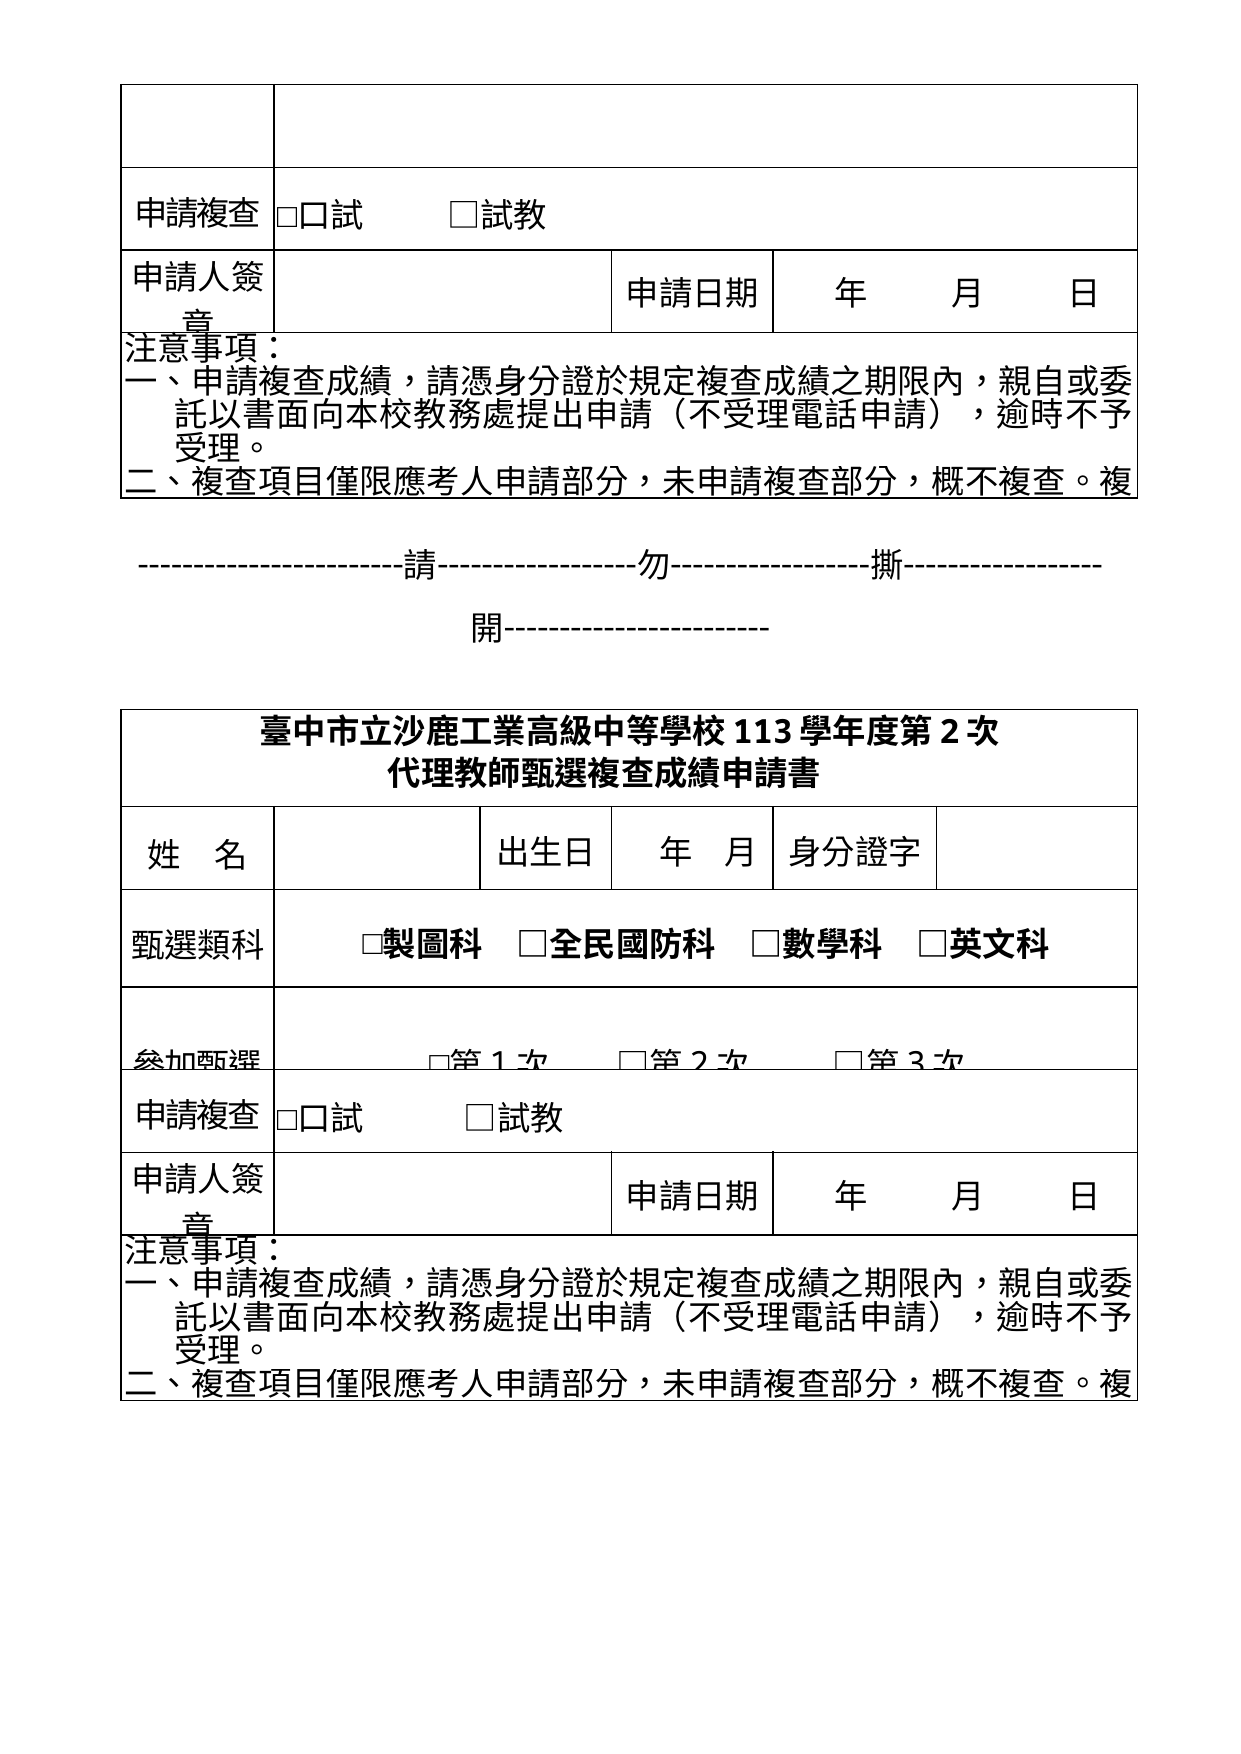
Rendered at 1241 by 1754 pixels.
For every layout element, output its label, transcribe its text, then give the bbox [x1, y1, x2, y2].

table_cell 申請複查項目 [122, 168, 273, 249]
table_cell 年 月 日 [612, 807, 772, 888]
table_cell 身分證字號 [774, 807, 936, 888]
table_cell [275, 807, 479, 888]
table_cell 出生日期 [481, 807, 611, 888]
table_cell 注意事項： 一、申請複查成績，請憑身分證於規定複查成績之期限內，親自或委託以書面向本校教務處提出申請（不受理電話申請），逾時不予受理。 二、複查項目僅限應考人申請部分，未申請複查部分，概不複查。複查非選擇題時，除漏閱或校核發現有疑義者外，不重閱答案卷。 [122, 333, 1137, 497]
table_cell 參加甄選 招考次別 [122, 85, 273, 166]
table_cell □第1次 □第2次 □第3次 [275, 85, 1137, 166]
table_cell 甄選類科 [122, 890, 273, 986]
table_header 臺中市立沙鹿工業高級中等學校113學年度第2次 代理教師甄選複查成績申請書 [122, 710, 1137, 806]
table_cell □製圖科 □全民國防科 □數學科 □英文科 [275, 890, 1137, 986]
table_cell □第1次 □第2次 □第3次 [275, 988, 1137, 1069]
table_cell [275, 251, 611, 332]
table_cell [275, 1153, 611, 1234]
table_cell 年 月 日 [774, 1153, 1137, 1234]
table_cell 申請人簽章 [122, 1153, 273, 1234]
table_cell 姓 名 [122, 807, 273, 888]
table_cell 注意事項： 一、申請複查成績，請憑身分證於規定複查成績之期限內，親自或委託以書面向本校教務處提出申請（不受理電話申請），逾時不予受理。 二、複查項目僅限應考人申請部分，未申請複查部分，概不複查。複查非選擇題時，除漏閱或校核發現有疑義者外，不重閱答案卷。 [122, 1236, 1137, 1399]
text ------------------------請------------------勿------------------撕------------------開------------------------ [118, 521, 1122, 646]
table_cell 年 月 日 [774, 251, 1137, 332]
table_cell □口試 □試教 [275, 168, 1137, 249]
table_cell □口試 □試教 [275, 1070, 1137, 1151]
table_cell 申請人簽章 [122, 251, 273, 332]
table_cell 申請日期 [612, 251, 772, 332]
table_cell 參加甄選 招考次別 [122, 988, 273, 1069]
table_cell 申請日期 [612, 1153, 772, 1234]
table_cell [937, 807, 1137, 888]
table_cell 申請複查項目 [122, 1070, 273, 1151]
